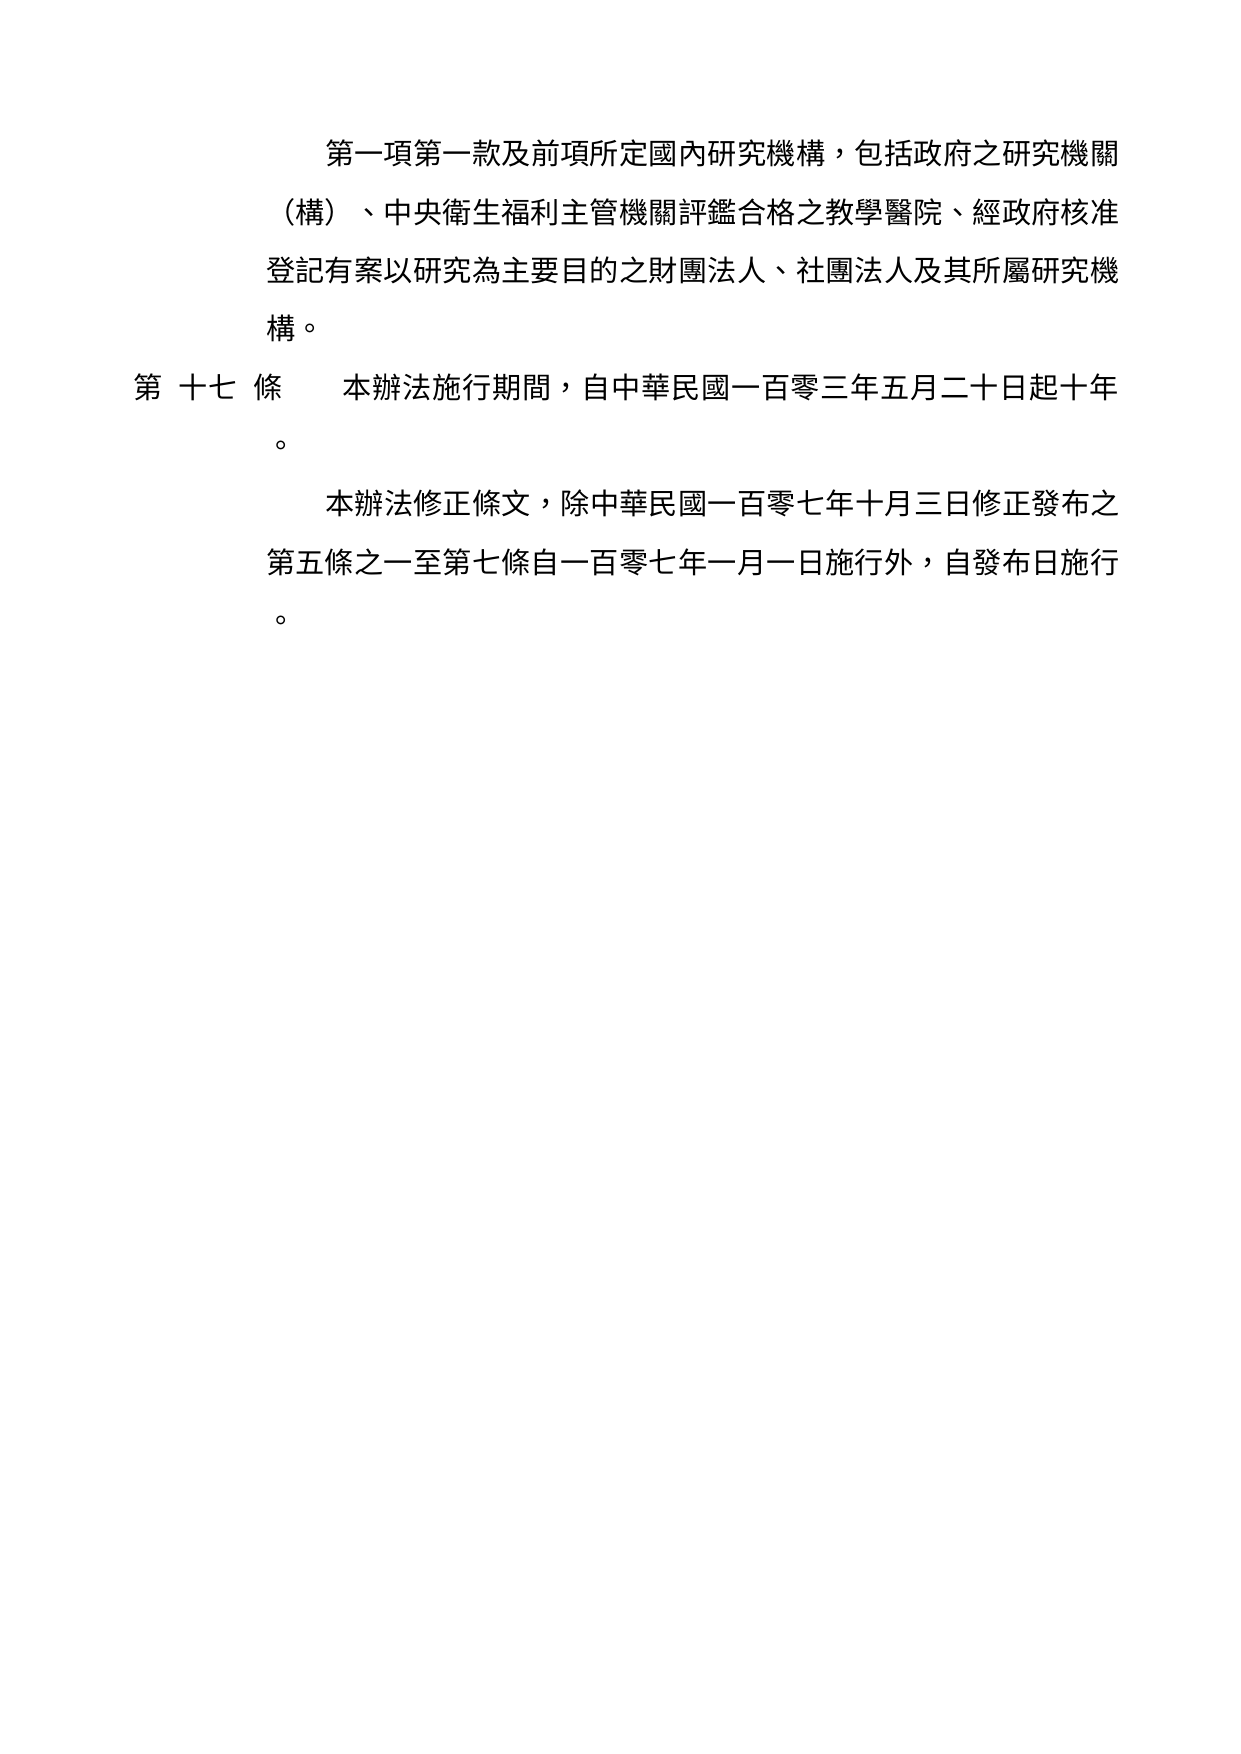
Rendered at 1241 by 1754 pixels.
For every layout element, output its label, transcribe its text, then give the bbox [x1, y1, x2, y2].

text 第一項第一款及前項所定國內研究機構，包括政府之研究機關（構）、中央衛生福利主管機關評鑑合格之教學醫院、經政府核准登記有案以研究為主要目的之財團法人、社團法人及其所屬研究機構。 [266, 118, 1122, 351]
text 第 十七 條 本辦法施行期間，自中華民國一百零三年五月二十日起十年。 [133, 351, 1122, 468]
text 本辦法修正條文，除中華民國一百零七年十月三日修正發布之第五條之一至第七條自一百零七年一月一日施行外，自發布日施行。 [266, 468, 1122, 643]
